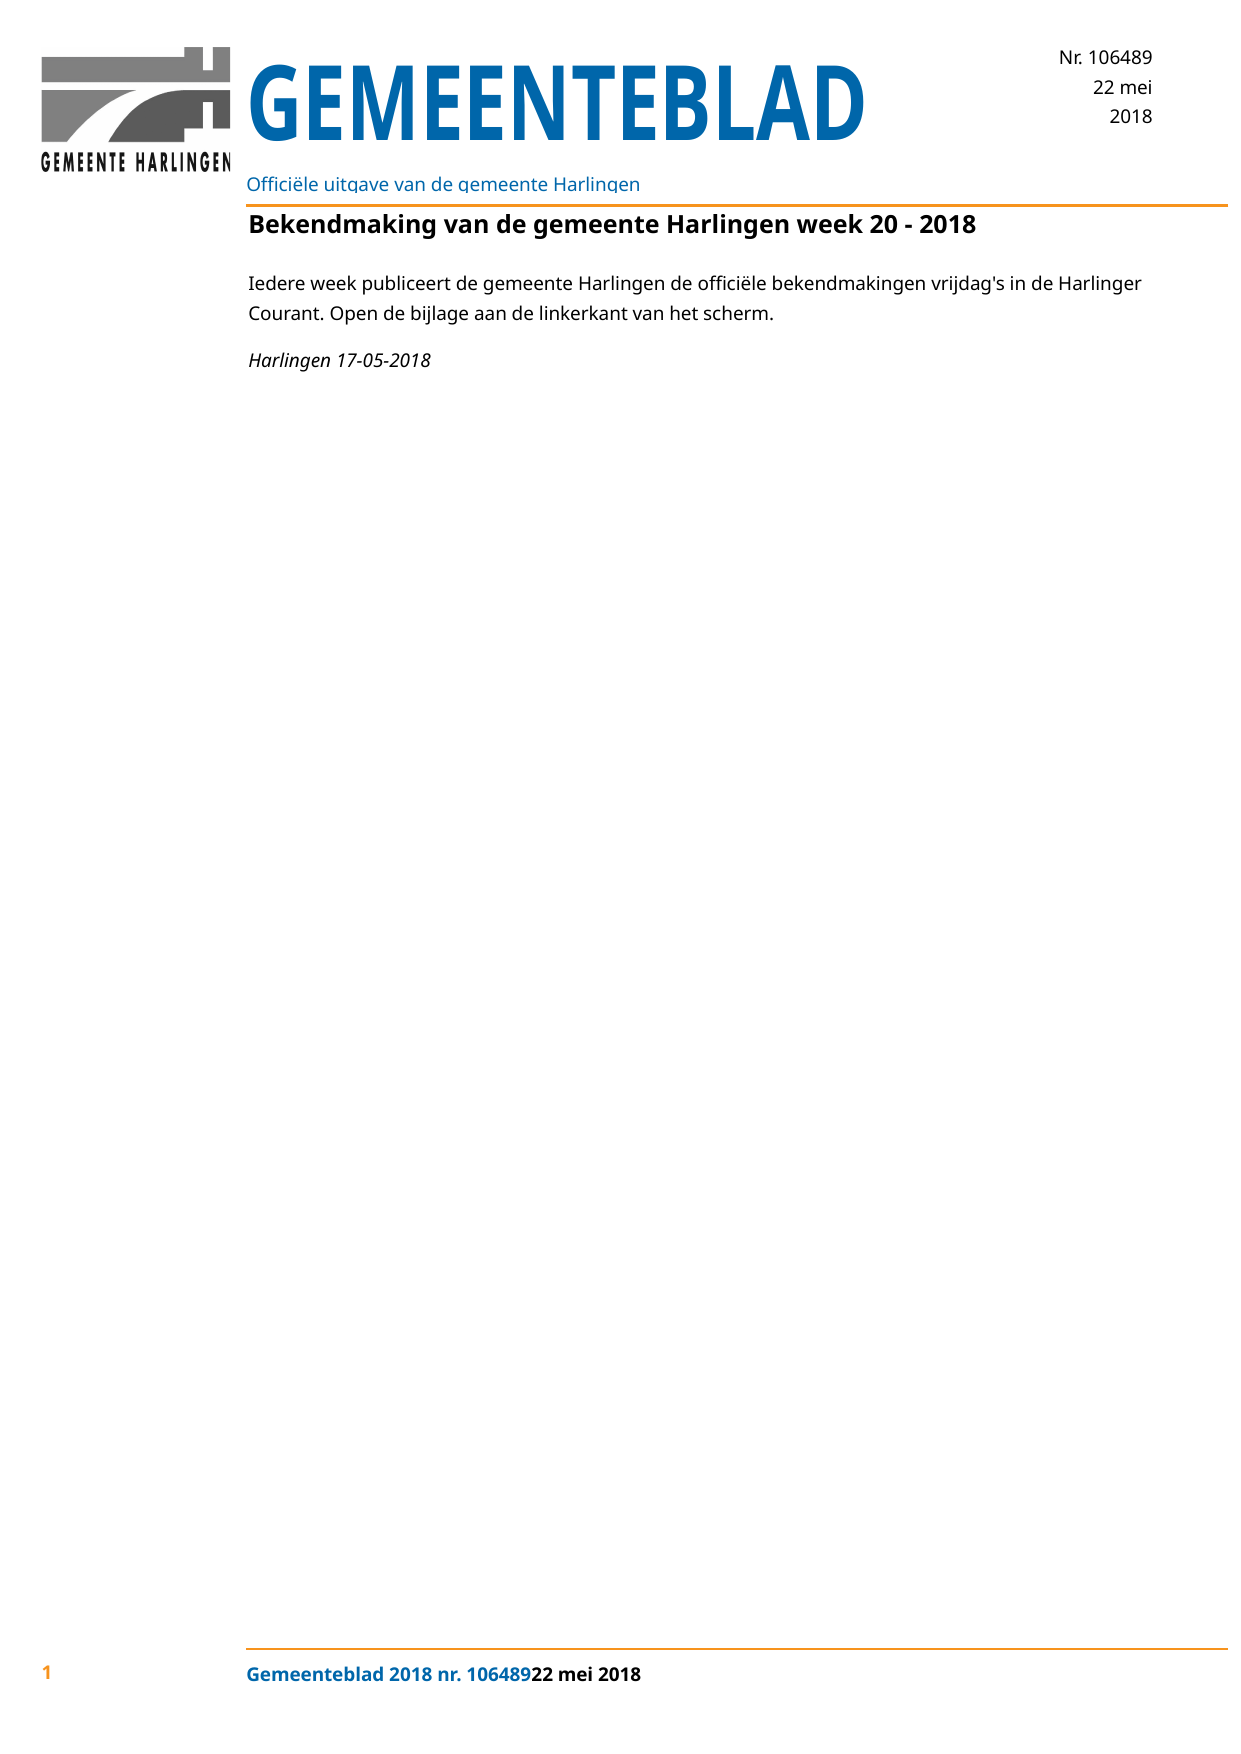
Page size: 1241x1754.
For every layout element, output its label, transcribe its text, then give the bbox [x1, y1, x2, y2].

text Iedere week publiceert de gemeente Harlingen de officiële bekendmakingen vrijdag's in de Harlinger Courant. Open de bijlage aan de linkerkant van het scherm. [248, 270, 1152, 326]
picture [41, 47, 231, 172]
text Bekendmaking van de gemeente Harlingen week 20 - 2018 [248, 207, 1152, 241]
text Harlingen 17-05-2018 [248, 348, 1152, 373]
